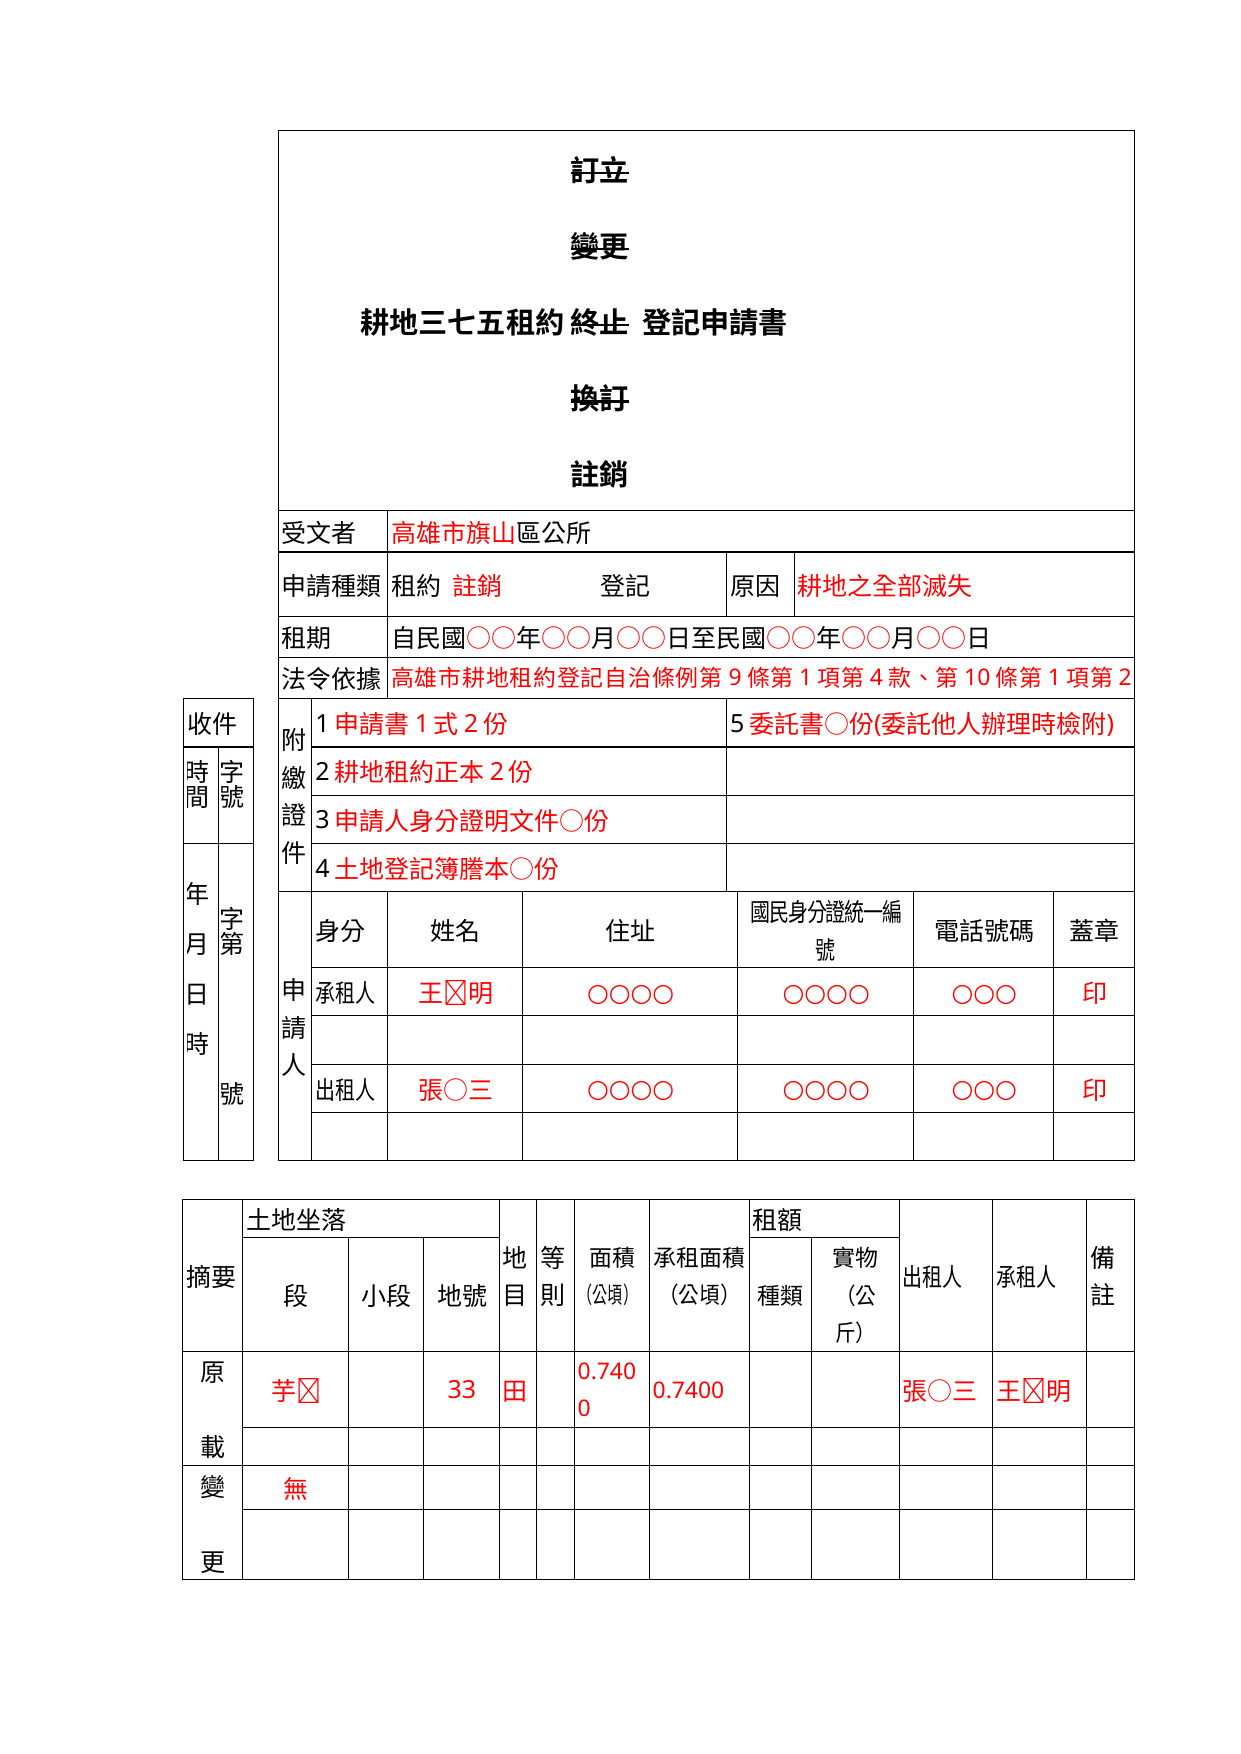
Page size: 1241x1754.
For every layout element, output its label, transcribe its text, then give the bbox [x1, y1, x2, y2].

table_cell 姓名 [388, 892, 522, 967]
table_header 承租人 [993, 1200, 1086, 1351]
table_cell [312, 1016, 387, 1064]
table_cell [575, 1466, 649, 1509]
table_cell 耕地之全部滅失 [795, 553, 1134, 616]
table_cell ○○○ [914, 1065, 1053, 1112]
table_header [254, 130, 278, 206]
table_cell [812, 1352, 899, 1427]
table_cell [659, 553, 726, 616]
table_cell ○○○○ [523, 1065, 737, 1112]
table_cell [312, 1113, 387, 1160]
table_cell 0.7400 [650, 1352, 749, 1427]
table_header 租額 [750, 1200, 899, 1237]
table_cell [738, 1016, 913, 1064]
table_cell [349, 1428, 423, 1465]
table_cell [388, 1113, 522, 1160]
table_cell 收件 [184, 699, 253, 746]
table_cell [349, 1466, 423, 1509]
table_cell [523, 1113, 737, 1160]
table_cell [388, 1016, 522, 1064]
table_cell 變更 [567, 206, 638, 282]
table_cell 小段 [349, 1238, 423, 1351]
table_cell 張○三 [900, 1352, 992, 1427]
table_cell [254, 1015, 278, 1064]
table_cell [184, 551, 253, 616]
table_cell [993, 1466, 1086, 1509]
table_cell 申請人 [279, 892, 311, 1160]
table_cell [750, 1428, 811, 1465]
table_cell [650, 1510, 749, 1579]
table_cell 0.7400 [575, 1352, 649, 1427]
table_cell [812, 1510, 899, 1579]
table_cell [184, 510, 253, 551]
table_cell 種類 [750, 1238, 811, 1351]
table_cell 1申請書1式2份 [312, 699, 726, 746]
table_cell 4土地登記簿謄本○份 [312, 844, 726, 891]
table_cell [424, 1428, 499, 1465]
table_cell [812, 1428, 899, 1465]
table_cell [500, 1428, 536, 1465]
table_cell 原 載 [183, 1352, 242, 1465]
table_cell [254, 1112, 278, 1160]
table_cell 換訂 [567, 358, 638, 434]
table_cell [812, 1466, 899, 1509]
table_cell [184, 282, 253, 358]
table_header 土地坐落 [243, 1200, 499, 1237]
table_cell [254, 434, 278, 510]
table_cell [650, 1466, 749, 1509]
table_cell 王明 [388, 968, 522, 1015]
table_cell 年 月 日 時 [184, 844, 218, 1160]
table_cell [424, 1510, 499, 1579]
table_cell 高雄市旗山區公所 [388, 511, 1134, 551]
table_cell [254, 282, 278, 358]
table_cell 出租人 [312, 1065, 387, 1112]
table_cell [254, 616, 278, 657]
table_cell [900, 1510, 992, 1579]
table_cell 承租人 [312, 968, 387, 1015]
table_cell [254, 206, 278, 282]
table_cell 字第 號 [219, 844, 253, 1160]
table_cell [914, 1113, 1053, 1160]
table_cell 身分 [312, 892, 387, 967]
table_header 耕地三七五租約 [279, 131, 567, 510]
table_cell [254, 657, 278, 698]
table_cell 33 [424, 1352, 499, 1427]
table_cell [537, 1466, 574, 1509]
table_cell [254, 795, 278, 843]
table_cell 註銷 [567, 434, 638, 510]
table_cell 王明 [993, 1352, 1086, 1427]
table_cell [243, 1510, 348, 1579]
table_cell [184, 434, 253, 510]
table_cell [537, 1428, 574, 1465]
table_cell [254, 510, 278, 551]
table_cell 印 [1054, 968, 1134, 1015]
table_cell 登記 [591, 553, 658, 616]
table_cell [184, 616, 253, 657]
table_header 登記申請書 [638, 131, 1134, 510]
table_cell [537, 1352, 574, 1427]
table_cell 高雄市耕地租約登記自治條例第9條第1項第4款、第10條第1項第2款 [388, 658, 1134, 698]
table_cell [254, 551, 278, 616]
table_cell ○○○○ [523, 968, 737, 1015]
table_cell 2耕地租約正本2份 [312, 748, 726, 795]
table_cell 段 [243, 1238, 348, 1351]
table_cell [750, 1352, 811, 1427]
table_cell 時間 [184, 748, 218, 843]
table_cell 受文者 [279, 511, 387, 551]
table_cell [243, 1428, 348, 1465]
table_cell ○○○ [914, 968, 1053, 1015]
table_cell [1087, 1428, 1134, 1465]
table_cell [184, 657, 253, 698]
table_cell [750, 1510, 811, 1579]
table_cell 蓋章 [1054, 892, 1134, 967]
table_cell [575, 1510, 649, 1579]
table_header 摘要 [183, 1200, 242, 1351]
table_cell [184, 358, 253, 434]
table_cell 附繳證件 [279, 699, 311, 891]
table_cell 3申請人身分證明文件○份 [312, 796, 726, 843]
table_header 備註 [1087, 1200, 1134, 1351]
table_header 面積 （公頃） [575, 1200, 649, 1351]
table_cell 租約 註銷 [388, 553, 523, 616]
table_header 地目 [500, 1200, 536, 1351]
table_cell [914, 1016, 1053, 1064]
table_cell 印 [1054, 1065, 1134, 1112]
table_cell 租期 [279, 617, 387, 657]
table_cell 芋 [243, 1352, 348, 1427]
table_cell 原因 [727, 553, 794, 616]
table_cell [750, 1466, 811, 1509]
table_header 承租面積 （公頃） [650, 1200, 749, 1351]
table_cell [1054, 1016, 1134, 1064]
table_header 等則 [537, 1200, 574, 1351]
table_cell [575, 1428, 649, 1465]
table_cell [349, 1352, 423, 1427]
table_cell 字號 [219, 748, 253, 843]
table_cell [727, 844, 1134, 891]
table_cell [500, 1466, 536, 1509]
table_cell [738, 1113, 913, 1160]
table_cell 法令依據 [279, 658, 387, 698]
table_cell [537, 1510, 574, 1579]
table_cell [900, 1466, 992, 1509]
table_cell 終止 [567, 282, 638, 358]
table_cell [254, 358, 278, 434]
table_cell [254, 1064, 278, 1112]
table_cell 國民身分證統一編號 [738, 892, 913, 967]
table_cell [349, 1510, 423, 1579]
table_cell [254, 746, 278, 795]
table_cell [254, 891, 278, 967]
table_cell [424, 1466, 499, 1509]
table_cell 自民國○○年○○月○○日至民國○○年○○月○○日 [388, 617, 1134, 657]
table_cell [523, 553, 591, 616]
table_cell [523, 1016, 737, 1064]
table_cell 張○三 [388, 1065, 522, 1112]
table_cell [993, 1510, 1086, 1579]
table_cell [254, 698, 278, 746]
table_cell [1087, 1352, 1134, 1427]
table_cell [254, 967, 278, 1015]
table_cell 申請種類 [279, 553, 387, 616]
table_cell [1087, 1466, 1134, 1509]
table_cell [727, 748, 1134, 795]
table_header 出租人 [900, 1200, 992, 1351]
table_cell 變 更 [183, 1466, 242, 1579]
table_cell [727, 796, 1134, 843]
table_cell [500, 1510, 536, 1579]
table_cell 實物 （公斤） [812, 1238, 899, 1351]
table_header [184, 130, 253, 206]
table_cell 地號 [424, 1238, 499, 1351]
table_cell [1054, 1113, 1134, 1160]
table_cell [184, 206, 253, 282]
table_cell [900, 1428, 992, 1465]
table_cell 無 [243, 1466, 348, 1509]
table_cell 電話號碼 [914, 892, 1053, 967]
table_header 訂立 [567, 131, 638, 206]
table_cell ○○○○ [738, 968, 913, 1015]
table_cell [993, 1428, 1086, 1465]
table_cell 田 [500, 1352, 536, 1427]
table_cell 5委託書○份(委託他人辦理時檢附) [727, 699, 1134, 746]
table_cell ○○○○ [738, 1065, 913, 1112]
table_cell 住址 [523, 892, 737, 967]
table_cell [254, 843, 278, 891]
table_cell [650, 1428, 749, 1465]
table_cell [1087, 1510, 1134, 1579]
